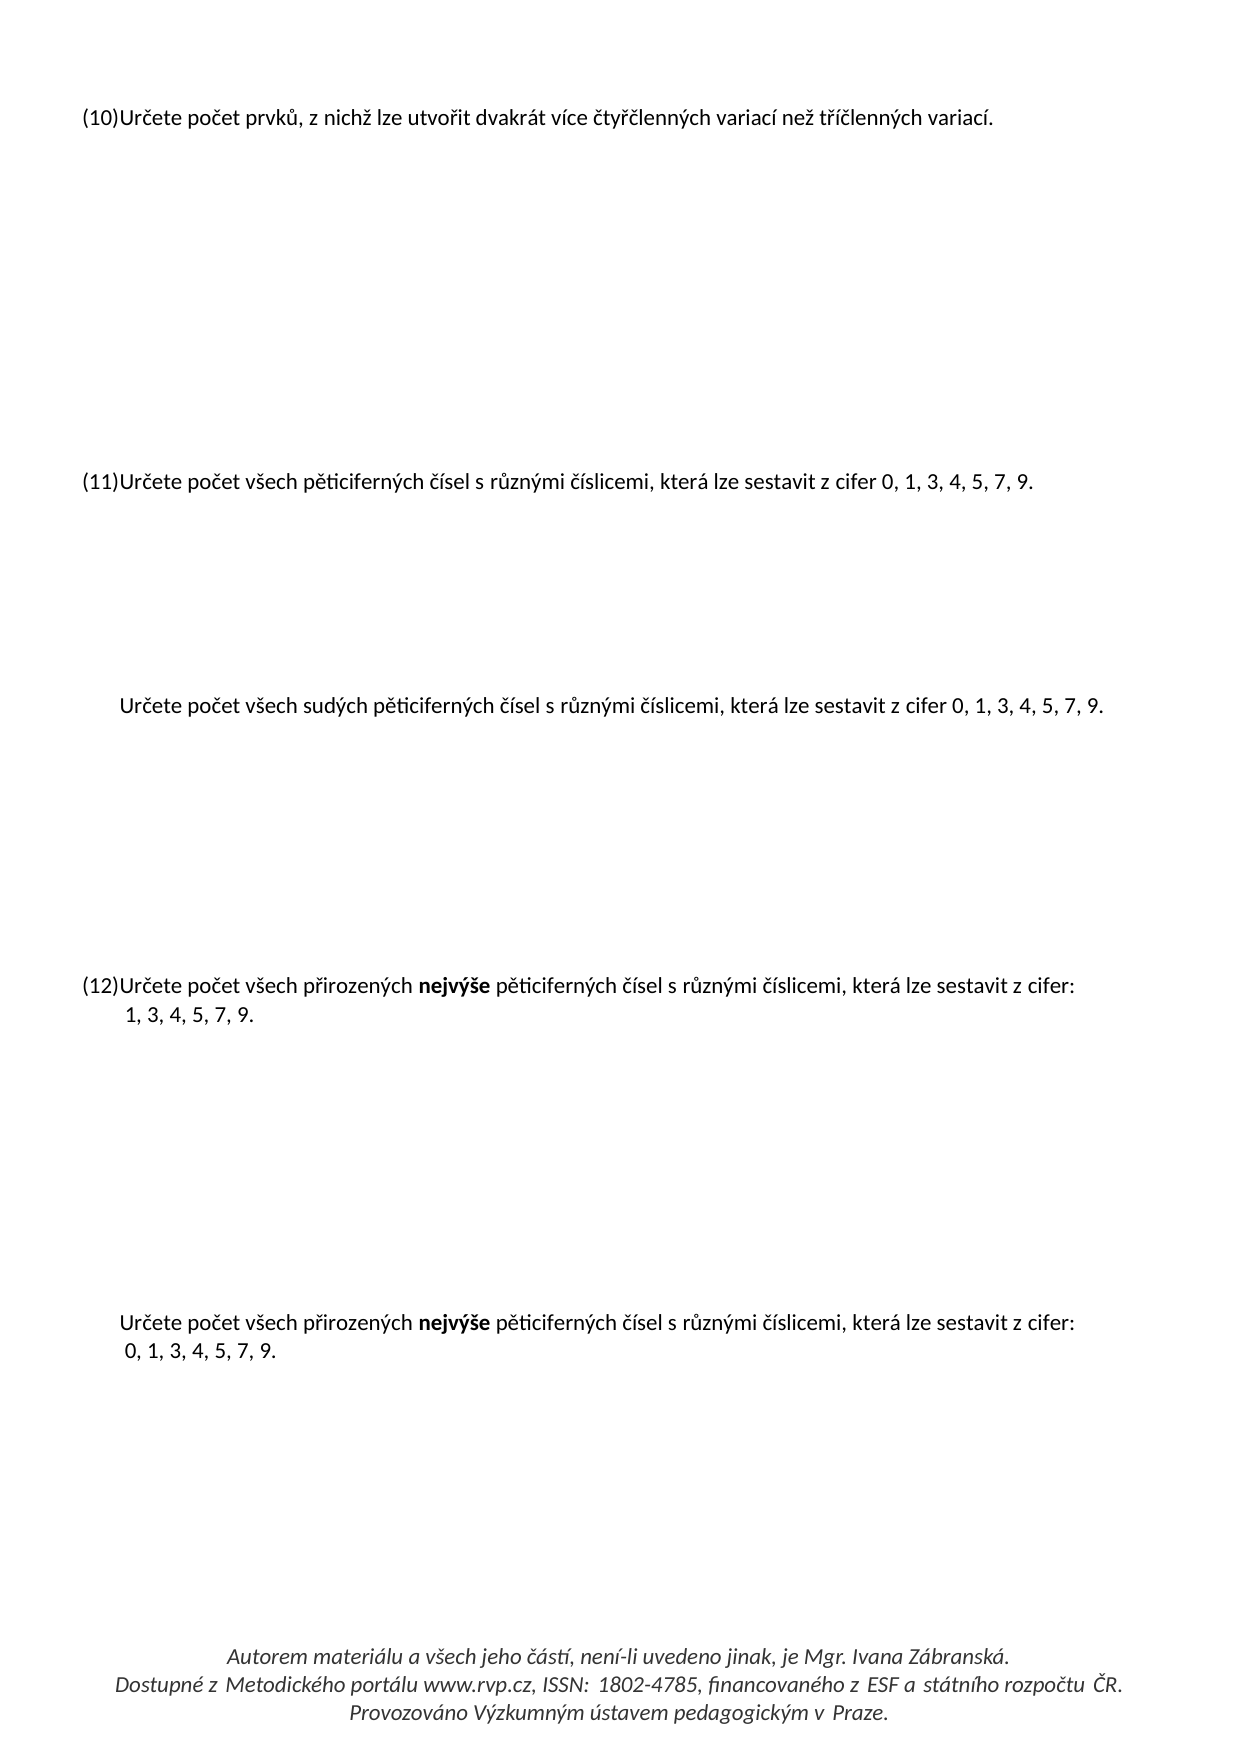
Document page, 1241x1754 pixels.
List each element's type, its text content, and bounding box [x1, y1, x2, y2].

list Určete počet všech pěticiferných čísel s různými číslicemi, která lze sestavit z cifer 0, 1, 3, 4, 5, 7, 9. Určete počet všech sudých pěticiferných čísel s různými číslicemi, která lze sestavit z cifer 0, 1, 3, 4, 5, 7, 9. [82, 467, 1165, 972]
list Určete počet všech přirozených nejvýše pěticiferných čísel s různými číslicemi, která lze sestavit z cifer: 1, 3, 4, 5, 7, 9. Určete počet všech přirozených nejvýše pěticiferných čísel s různými číslicemi, která lze sestavit z cifer: 0, 1, 3, 4, 5, 7, 9. [82, 972, 1165, 1616]
list Určete počet prvků, z nichž lze utvořit dvakrát více čtyřčlenných variací než tříčlenných variací. [82, 103, 1165, 467]
